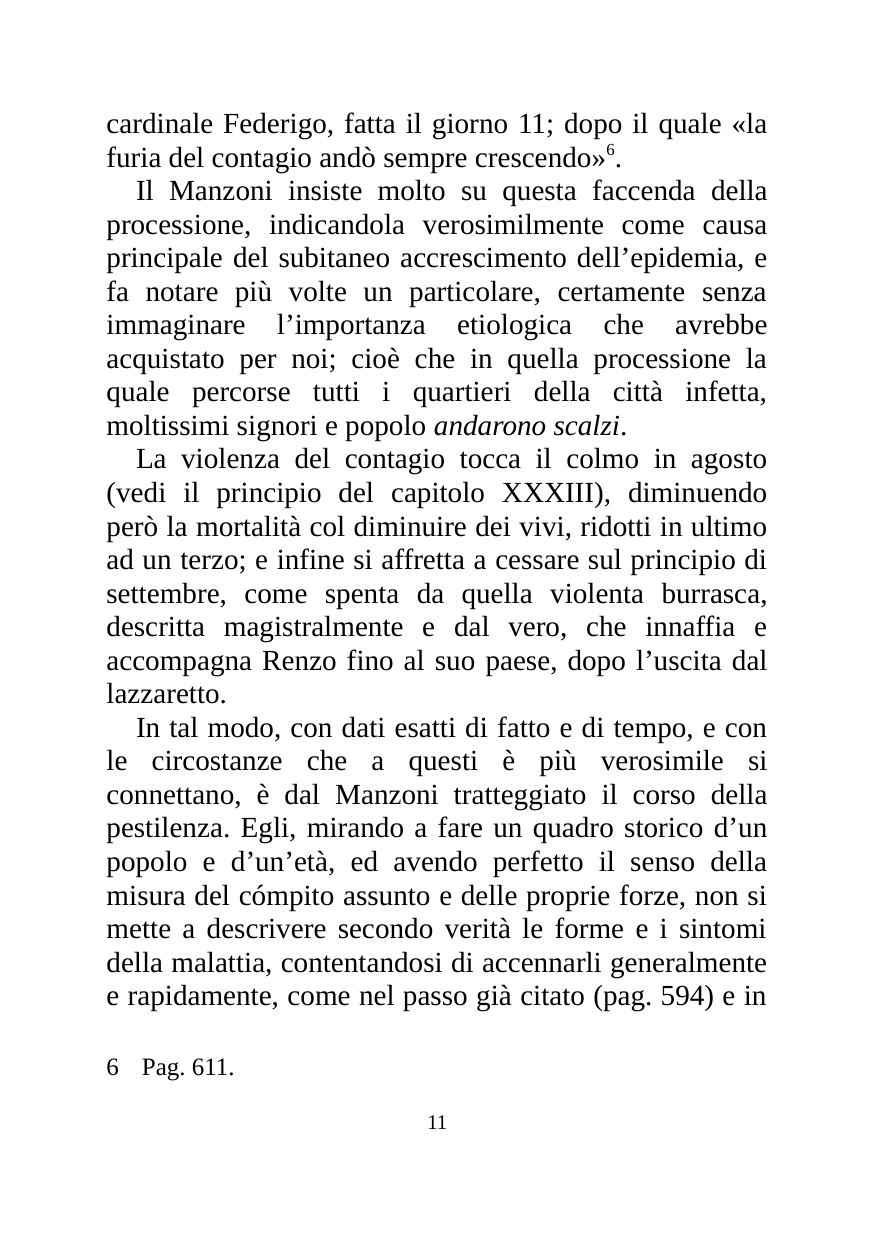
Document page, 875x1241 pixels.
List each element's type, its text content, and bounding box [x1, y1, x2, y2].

text cardinale Federigo, fatta il giorno 11; dopo il quale «la furia del contagio andò sempre crescendo». [106, 106, 768, 173]
text Il Manzoni insiste molto su questa faccenda della processione, indicandola verosimilmente come causa principale del subitaneo accrescimento dell’epidemia, e fa notare più volte un particolare, certamente senza immaginare l’importanza etiologica che avrebbe acquistato per noi; cioè che in quella processione la quale percorse tutti i quartieri della città infetta, moltissimi signori e popolo andarono scalzi. [106, 173, 768, 442]
text La violenza del contagio tocca il colmo in agosto (vedi il principio del capitolo XXXIII), diminuendo però la mortalità col diminuire dei vivi, ridotti in ultimo ad un terzo; e infine si affretta a cessare sul principio di settembre, come spenta da quella violenta burrasca, descritta magistralmente e dal vero, che innaffia e accompagna Renzo fino al suo paese, dopo l’uscita dal lazzaretto. [106, 442, 768, 710]
text Pag. 611. [106, 1052, 768, 1080]
text In tal modo, con dati esatti di fatto e di tempo, e con le circostanze che a questi è più verosimile si connettano, è dal Manzoni tratteggiato il corso della pestilenza. Egli, mirando a fare un quadro storico d’un popolo e d’un’età, ed avendo perfetto il senso della misura del cómpito assunto e delle proprie forze, non si mette a descrivere secondo verità le forme e i sintomi della malattia, contentandosi di accennarli generalmente e rapidamente, come nel passo già citato (pag. 594) e in [106, 710, 768, 1012]
